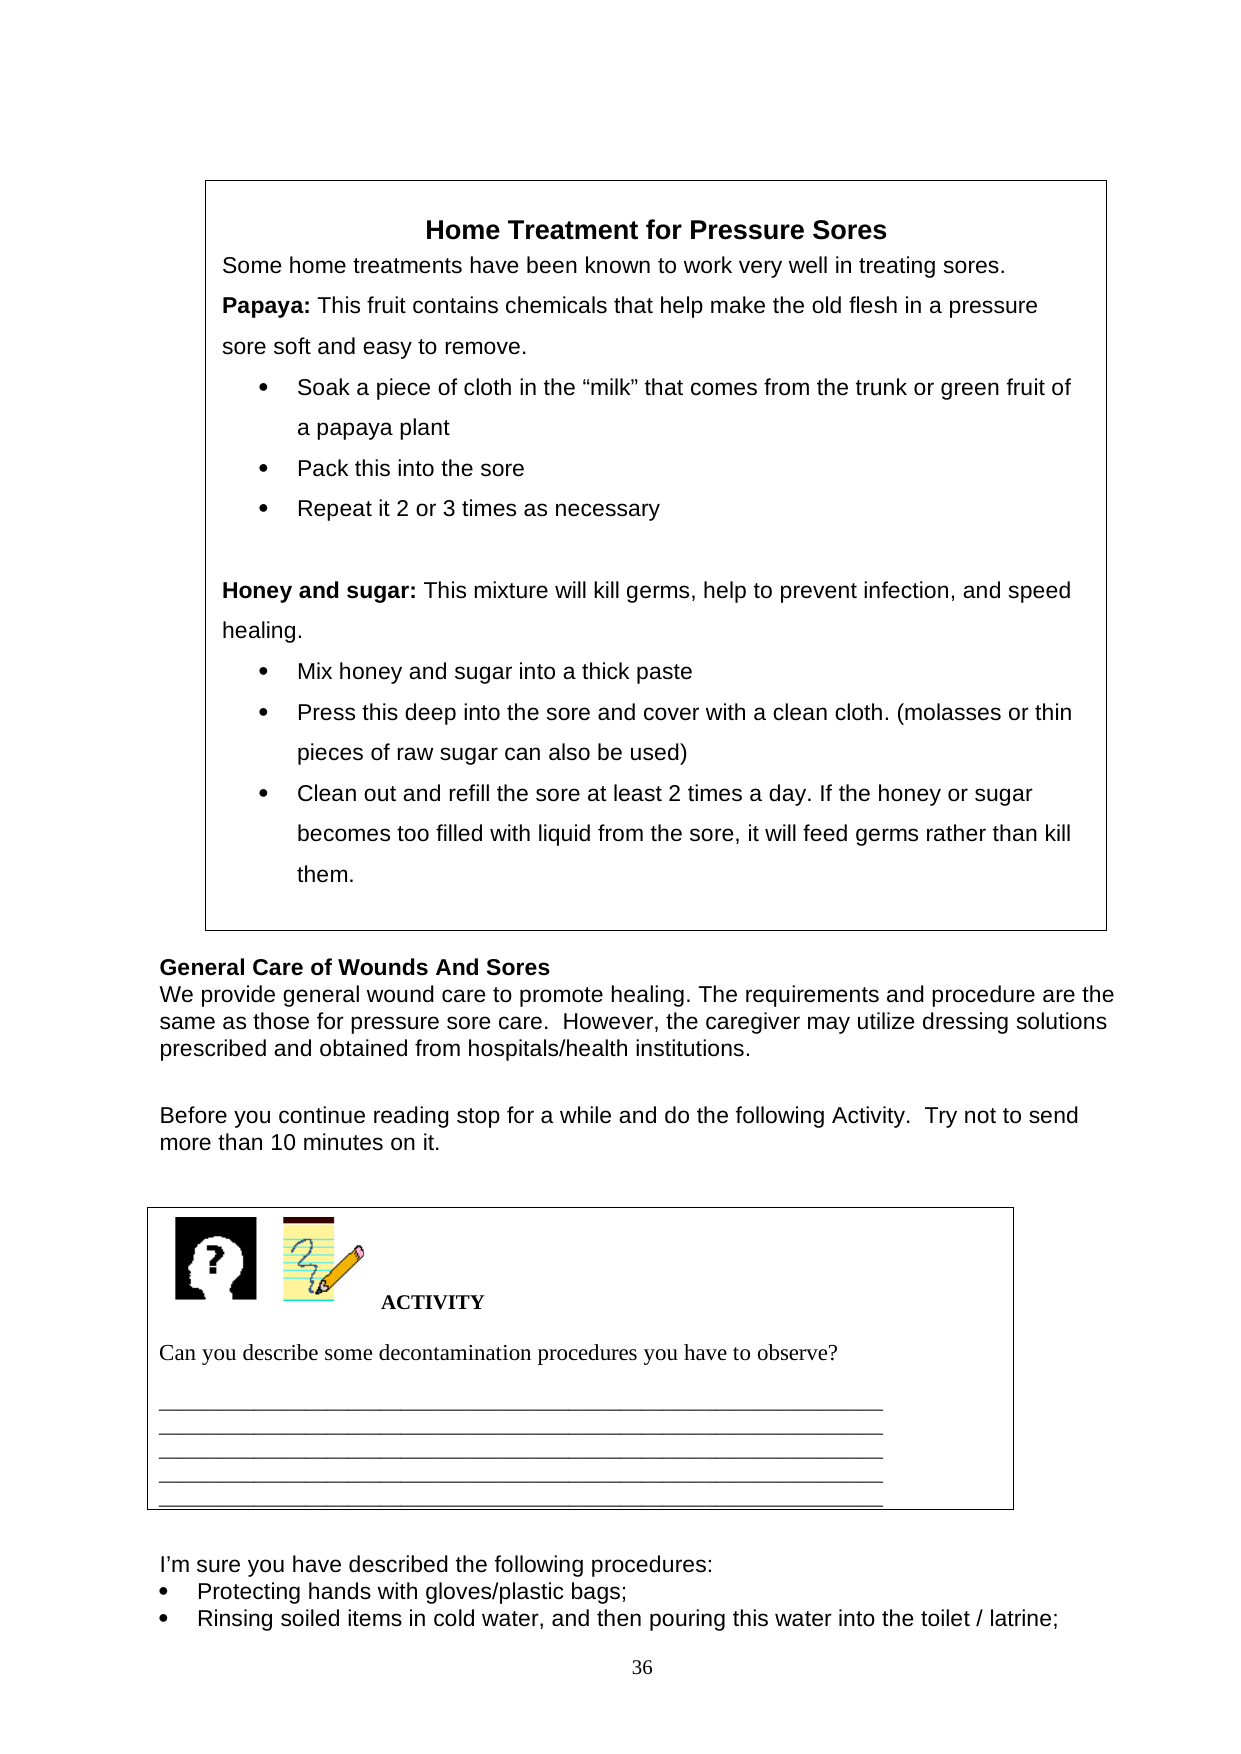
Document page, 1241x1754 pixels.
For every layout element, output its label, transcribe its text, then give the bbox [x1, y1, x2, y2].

picture [175, 1217, 365, 1301]
text Some home treatments have been known to work very well in treating sores. [222, 251, 1090, 278]
list Soak a piece of cloth in the “milk” that comes from the trunk or green fruit of a papaya plant [259, 373, 1090, 441]
text General Care of Wounds And Sores [159, 953, 1125, 980]
list Protecting hands with gloves/plastic bags; [159, 1577, 1125, 1604]
text We provide general wound care to promote healing. The requirements and procedure are the same as those for pressure sore care. However, the caregiver may utilize dressing solutions prescribed and obtained from hospitals/health institutions. [159, 980, 1125, 1061]
text I’m sure you have described the following procedures: [159, 1550, 1125, 1577]
list Rinsing soiled items in cold water, and then pouring this water into the toilet / latrine; [159, 1604, 1125, 1631]
text Papaya: This fruit contains chemicals that help make the old flesh in a pressure sore soft and easy to remove. [222, 292, 1090, 359]
table_header ACTIVITY Can you describe some decontamination procedures you have to observe? _____________________________________________________________________ _____________________________________________________________________ _____________________________________________________________________ _____________________________________________________________________ _____________________________________________________________________ [148, 1208, 1013, 1509]
list Pack this into the sore [259, 454, 1090, 481]
list Clean out and refill the sore at least 2 times a day. If the honey or sugar becomes too filled with liquid from the sore, it will feed germs rather than kill them. [259, 779, 1090, 887]
subtitle Home Treatment for Pressure Sores [222, 214, 1090, 245]
list Mix honey and sugar into a thick paste [259, 657, 1090, 684]
list Press this deep into the sore and cover with a clean cloth. (molasses or thin pieces of raw sugar can also be used) [259, 698, 1090, 766]
text Honey and sugar: This mixture will kill germs, help to prevent infection, and speed healing. [222, 576, 1090, 644]
text Before you continue reading stop for a while and do the following Activity. Try not to send more than 10 minutes on it. [159, 1101, 1125, 1155]
list Repeat it 2 or 3 times as necessary [259, 495, 1090, 522]
